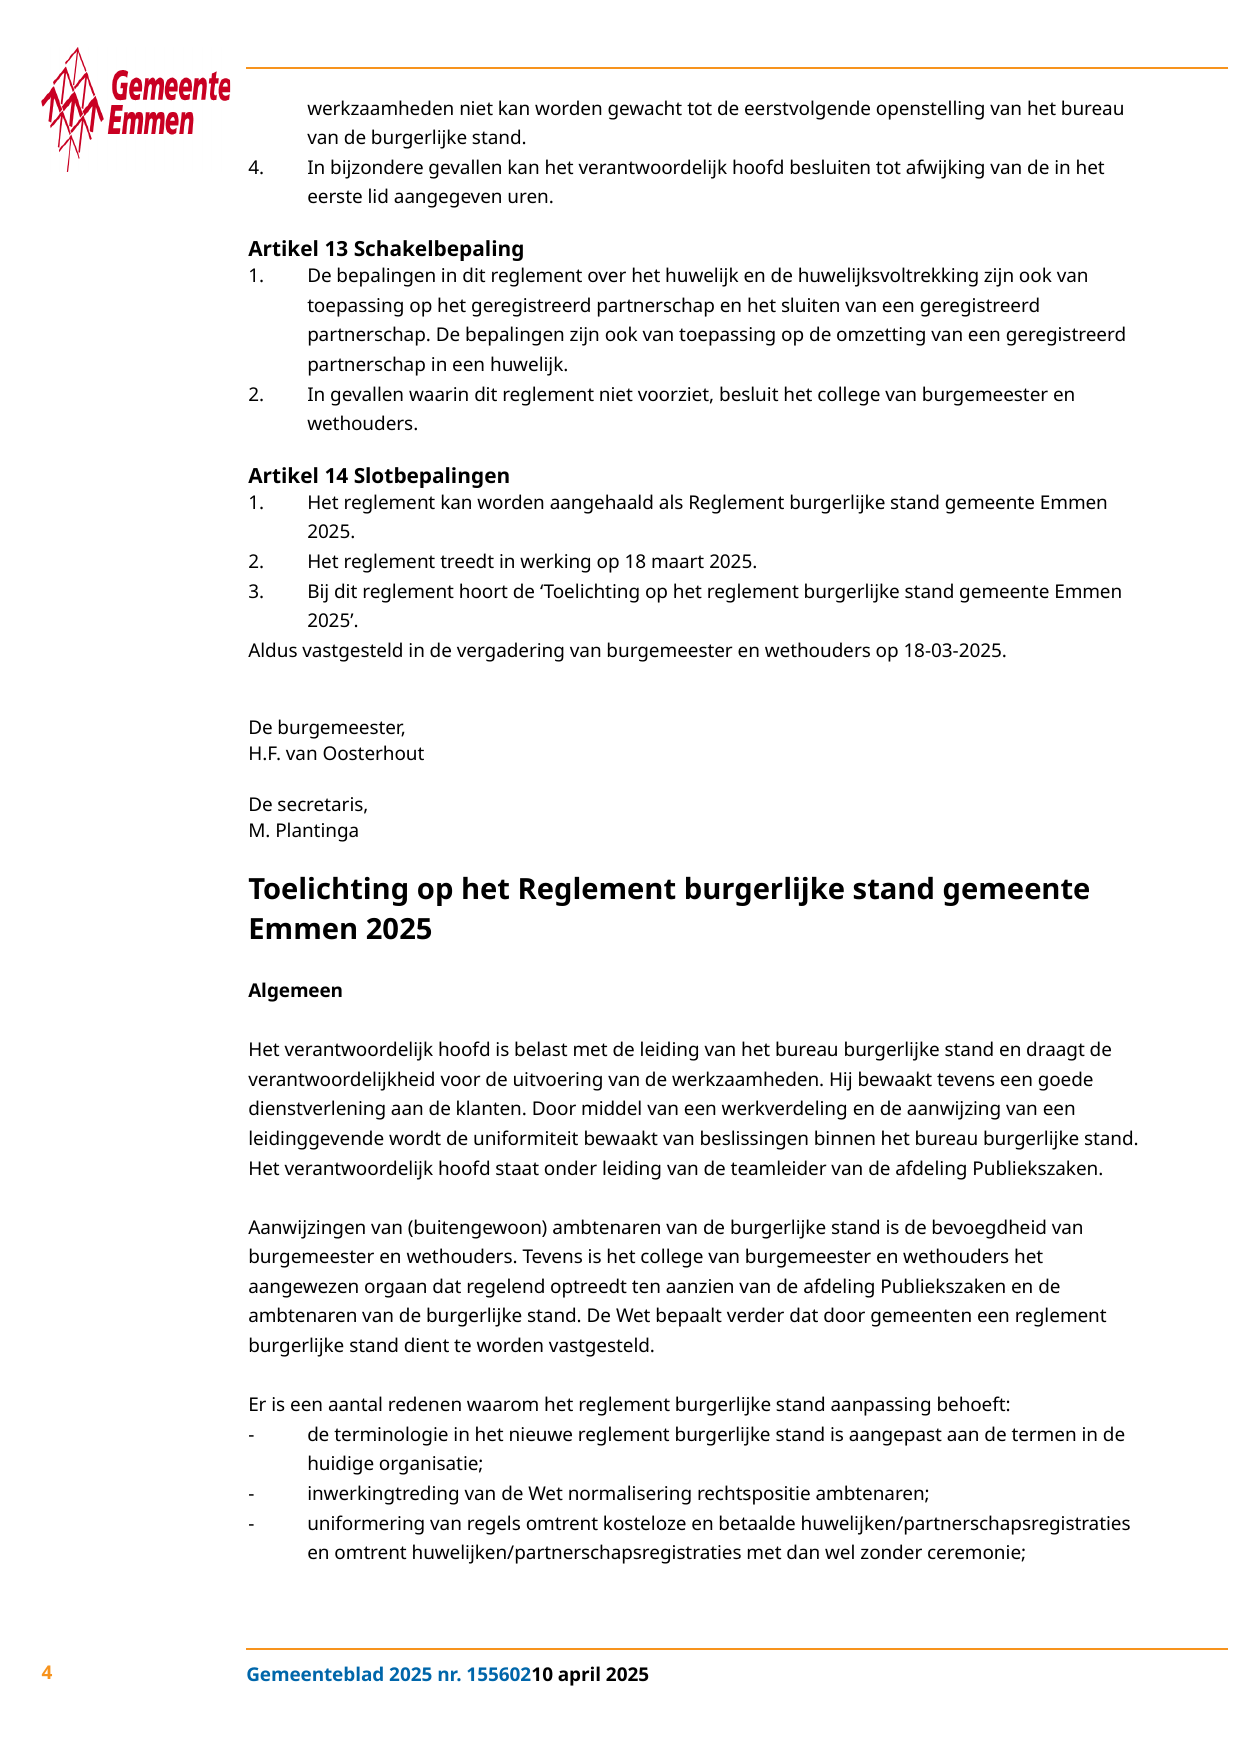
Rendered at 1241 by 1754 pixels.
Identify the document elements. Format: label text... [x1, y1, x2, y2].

list Het reglement kan worden aangehaald als Reglement burgerlijke stand gemeente Emmen 2025. [248, 489, 1152, 544]
text De secretaris, [248, 791, 1152, 817]
text Toelichting op het Reglement burgerlijke stand gemeente Emmen 2025 [248, 869, 1152, 948]
list De bepalingen in dit reglement over het huwelijk en de huwelijksvoltrekking zijn ook van toepassing op het geregistreerd partnerschap en het sluiten van een geregistreerd partnerschap. De bepalingen zijn ook van toepassing op de omzetting van een geregistreerd partnerschap in een huwelijk. [248, 262, 1152, 377]
list inwerkingtreding van de Wet normalisering rechtspositie ambtenaren; [248, 1480, 1152, 1506]
text Algemeen [248, 977, 1152, 1003]
text Aldus vastgesteld in de vergadering van burgemeester en wethouders op 18-03-2025. [248, 637, 1152, 663]
list In gevallen waarin dit reglement niet voorziet, besluit het college van burgemeester en wethouders. [248, 381, 1152, 436]
list werkzaamheden niet kan worden gewacht tot de eerstvolgende openstelling van het bureau van de burgerlijke stand. [248, 95, 1152, 150]
text H.F. van Oosterhout [248, 740, 1152, 766]
text De burgemeester, [248, 714, 1152, 740]
text Er is een aantal redenen waarom het reglement burgerlijke stand aanpassing behoeft: [248, 1391, 1152, 1417]
text Het verantwoordelijk hoofd is belast met de leiding van het bureau burgerlijke stand en draagt de verantwoordelijkheid voor de uitvoering van de werkzaamheden. Hij bewaakt tevens een goede dienstverlening aan de klanten. Door middel van een werkverdeling en de aanwijzing van een leidinggevende wordt de uniformiteit bewaakt van beslissingen binnen het bureau burgerlijke stand. Het verantwoordelijk hoofd staat onder leiding van de teamleider van de afdeling Publiekszaken. [248, 1036, 1152, 1180]
list In bijzondere gevallen kan het verantwoordelijk hoofd besluiten tot afwijking van de in het eerste lid aangegeven uren. [248, 154, 1152, 209]
text Aanwijzingen van (buitengewoon) ambtenaren van de burgerlijke stand is de bevoegdheid van burgemeester en wethouders. Tevens is het college van burgemeester en wethouders het aangewezen orgaan dat regelend optreedt ten aanzien van de afdeling Publiekszaken en de ambtenaren van de burgerlijke stand. De Wet bepaalt verder dat door gemeenten een reglement burgerlijke stand dient te worden vastgesteld. [248, 1214, 1152, 1358]
text Artikel 14 Slotbepalingen [248, 461, 1152, 489]
list Het reglement treedt in werking op 18 maart 2025. [248, 548, 1152, 574]
text M. Plantinga [248, 817, 1152, 843]
picture [41, 47, 231, 172]
list Bij dit reglement hoort de ‘Toelichting op het reglement burgerlijke stand gemeente Emmen 2025’. [248, 578, 1152, 633]
list de terminologie in het nieuwe reglement burgerlijke stand is aangepast aan de termen in de huidige organisatie; [248, 1421, 1152, 1476]
list uniformering van regels omtrent kosteloze en betaalde huwelijken/partnerschapsregistraties en omtrent huwelijken/partnerschapsregistraties met dan wel zonder ceremonie; [248, 1510, 1152, 1565]
text Artikel 13 Schakelbepaling [248, 234, 1152, 262]
